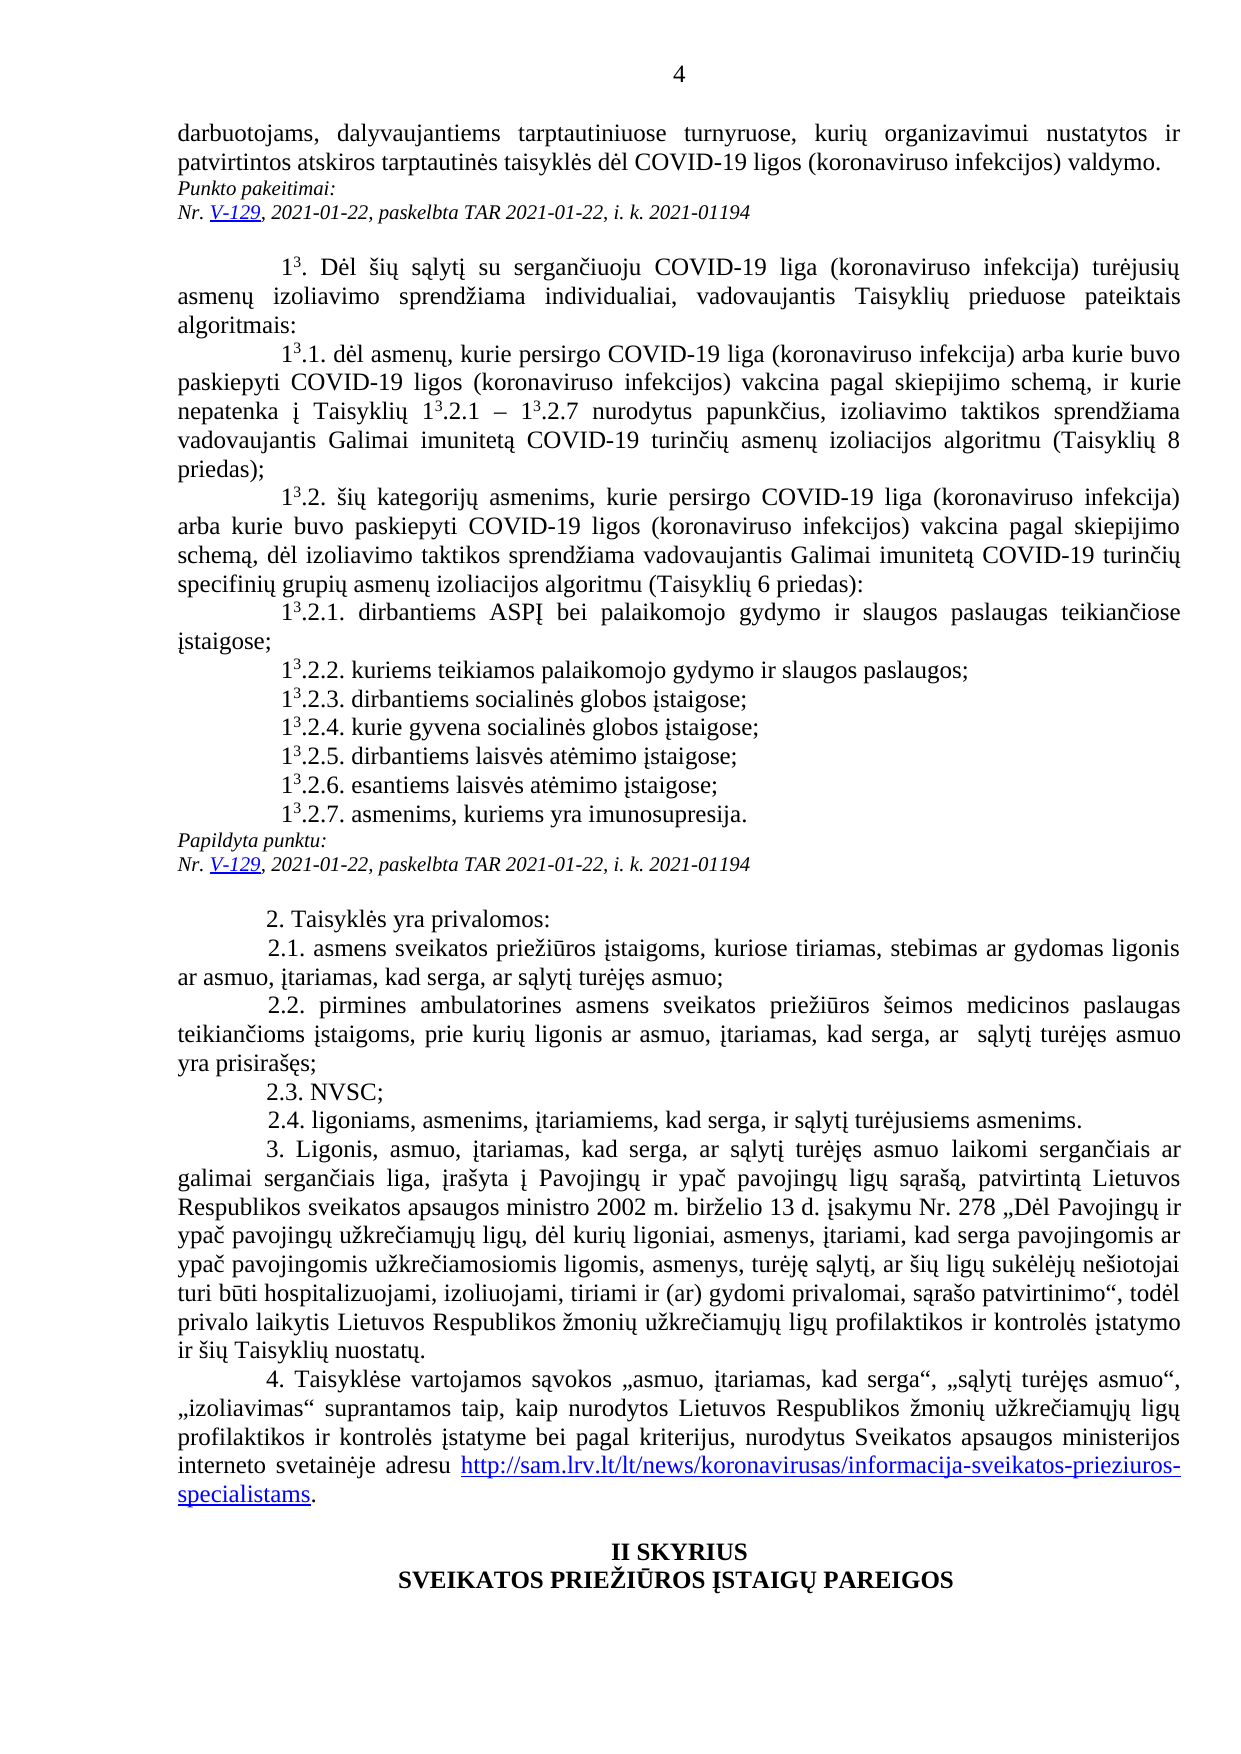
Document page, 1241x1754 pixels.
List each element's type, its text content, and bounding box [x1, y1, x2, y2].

text 4. Taisyklėse vartojamos sąvokos „asmuo, įtariamas, kad serga“, „sąlytį turėjęs asmuo“, „izoliavimas“ suprantamos taip, kaip nurodytos Lietuvos Respublikos žmonių užkrečiamųjų ligų profilaktikos ir kontrolės įstatyme bei pagal kriterijus, nurodytus Sveikatos apsaugos ministerijos interneto svetainėje adresu http://sam.lrv.lt/lt/news/koronavirusas/informacija-sveikatos-prieziuros-specialistams. [177, 1364, 1181, 1508]
text 2.1. asmens sveikatos priežiūros įstaigoms, kuriose tiriamas, stebimas ar gydomas ligonis ar asmuo, įtariamas, kad serga, ar sąlytį turėjęs asmuo; [177, 933, 1181, 991]
text 13.2.1. dirbantiems ASPĮ bei palaikomojo gydymo ir slaugos paslaugas teikiančiose įstaigose; [177, 597, 1181, 655]
text darbuotojams, dalyvaujantiems tarptautiniuose turnyruose, kurių organizavimui nustatytos ir patvirtintos atskiros tarptautinės taisyklės dėl COVID-19 ligos (koronaviruso infekcijos) valdymo. [177, 118, 1181, 176]
text 13.2.6. esantiems laisvės atėmimo įstaigose; [177, 770, 1181, 799]
text 13.2.4. kurie gyvena socialinės globos įstaigose; [177, 712, 1181, 741]
text 13.2.7. asmenims, kuriems yra imunosupresija. [177, 799, 1181, 827]
text Sveikatos priežiūros įstaigų pareigos [177, 1566, 1181, 1594]
text 2.2. pirmines ambulatorines asmens sveikatos priežiūros šeimos medicinos paslaugas teikiančioms įstaigoms, prie kurių ligonis ar asmuo, įtariamas, kad serga, ar sąlytį turėjęs asmuo yra prisirašęs; [177, 991, 1181, 1077]
text 13. Dėl šių sąlytį su sergančiuoju COVID-19 liga (koronaviruso infekcija) turėjusių asmenų izoliavimo sprendžiama individualiai, vadovaujantis Taisyklių prieduose pateiktais algoritmais: [177, 252, 1181, 339]
text 13.2.3. dirbantiems socialinės globos įstaigose; [177, 684, 1181, 712]
text 2.3. NVSC; [260, 1077, 1181, 1106]
text 13.2.2. kuriems teikiamos palaikomojo gydymo ir slaugos paslaugos; [177, 655, 1181, 684]
text Punkto pakeitimai: [177, 176, 1181, 200]
text 13.1. dėl asmenų, kurie persirgo COVID-19 liga (koronaviruso infekcija) arba kurie buvo paskiepyti COVID-19 ligos (koronaviruso infekcijos) vakcina pagal skiepijimo schemą, ir kurie nepatenka į Taisyklių 13.2.1 – 13.2.7 nurodytus papunkčius, izoliavimo taktikos sprendžiama vadovaujantis Galimai imunitetą COVID-19 turinčių asmenų izoliacijos algoritmu (Taisyklių 8 priedas); [177, 339, 1181, 482]
text 13.2. šių kategorijų asmenims, kurie persirgo COVID-19 liga (koronaviruso infekcija) arba kurie buvo paskiepyti COVID-19 ligos (koronaviruso infekcijos) vakcina pagal skiepijimo schemą, dėl izoliavimo taktikos sprendžiama vadovaujantis Galimai imunitetą COVID-19 turinčių specifinių grupių asmenų izoliacijos algoritmu (Taisyklių 6 priedas): [177, 482, 1181, 597]
text 13.2.5. dirbantiems laisvės atėmimo įstaigose; [177, 741, 1181, 770]
text 3. Ligonis, asmuo, įtariamas, kad serga, ar sąlytį turėjęs asmuo laikomi sergančiais ar galimai sergančiais liga, įrašyta į Pavojingų ir ypač pavojingų ligų sąrašą, patvirtintą Lietuvos Respublikos sveikatos apsaugos ministro 2002 m. birželio 13 d. įsakymu Nr. 278 „Dėl Pavojingų ir ypač pavojingų užkrečiamųjų ligų, dėl kurių ligoniai, asmenys, įtariami, kad serga pavojingomis ar ypač pavojingomis užkrečiamosiomis ligomis, asmenys, turėję sąlytį, ar šių ligų sukėlėjų nešiotojai turi būti hospitalizuojami, izoliuojami, tiriami ir (ar) gydomi privalomai, sąrašo patvirtinimo“, todėl privalo laikytis Lietuvos Respublikos žmonių užkrečiamųjų ligų profilaktikos ir kontrolės įstatymo ir šių Taisyklių nuostatų. [177, 1134, 1181, 1364]
text 2. Taisyklės yra privalomos: [177, 904, 1181, 933]
text 2.4. ligoniams, asmenims, įtariamiems, kad serga, ir sąlytį turėjusiems asmenims. [177, 1106, 1181, 1134]
text II skyrius [177, 1537, 1181, 1566]
text Nr. V-129, 2021-01-22, paskelbta TAR 2021-01-22, i. k. 2021-01194 [177, 200, 1181, 224]
text Papildyta punktu: [177, 827, 1181, 852]
text Nr. V-129, 2021-01-22, paskelbta TAR 2021-01-22, i. k. 2021-01194 [177, 852, 1181, 876]
